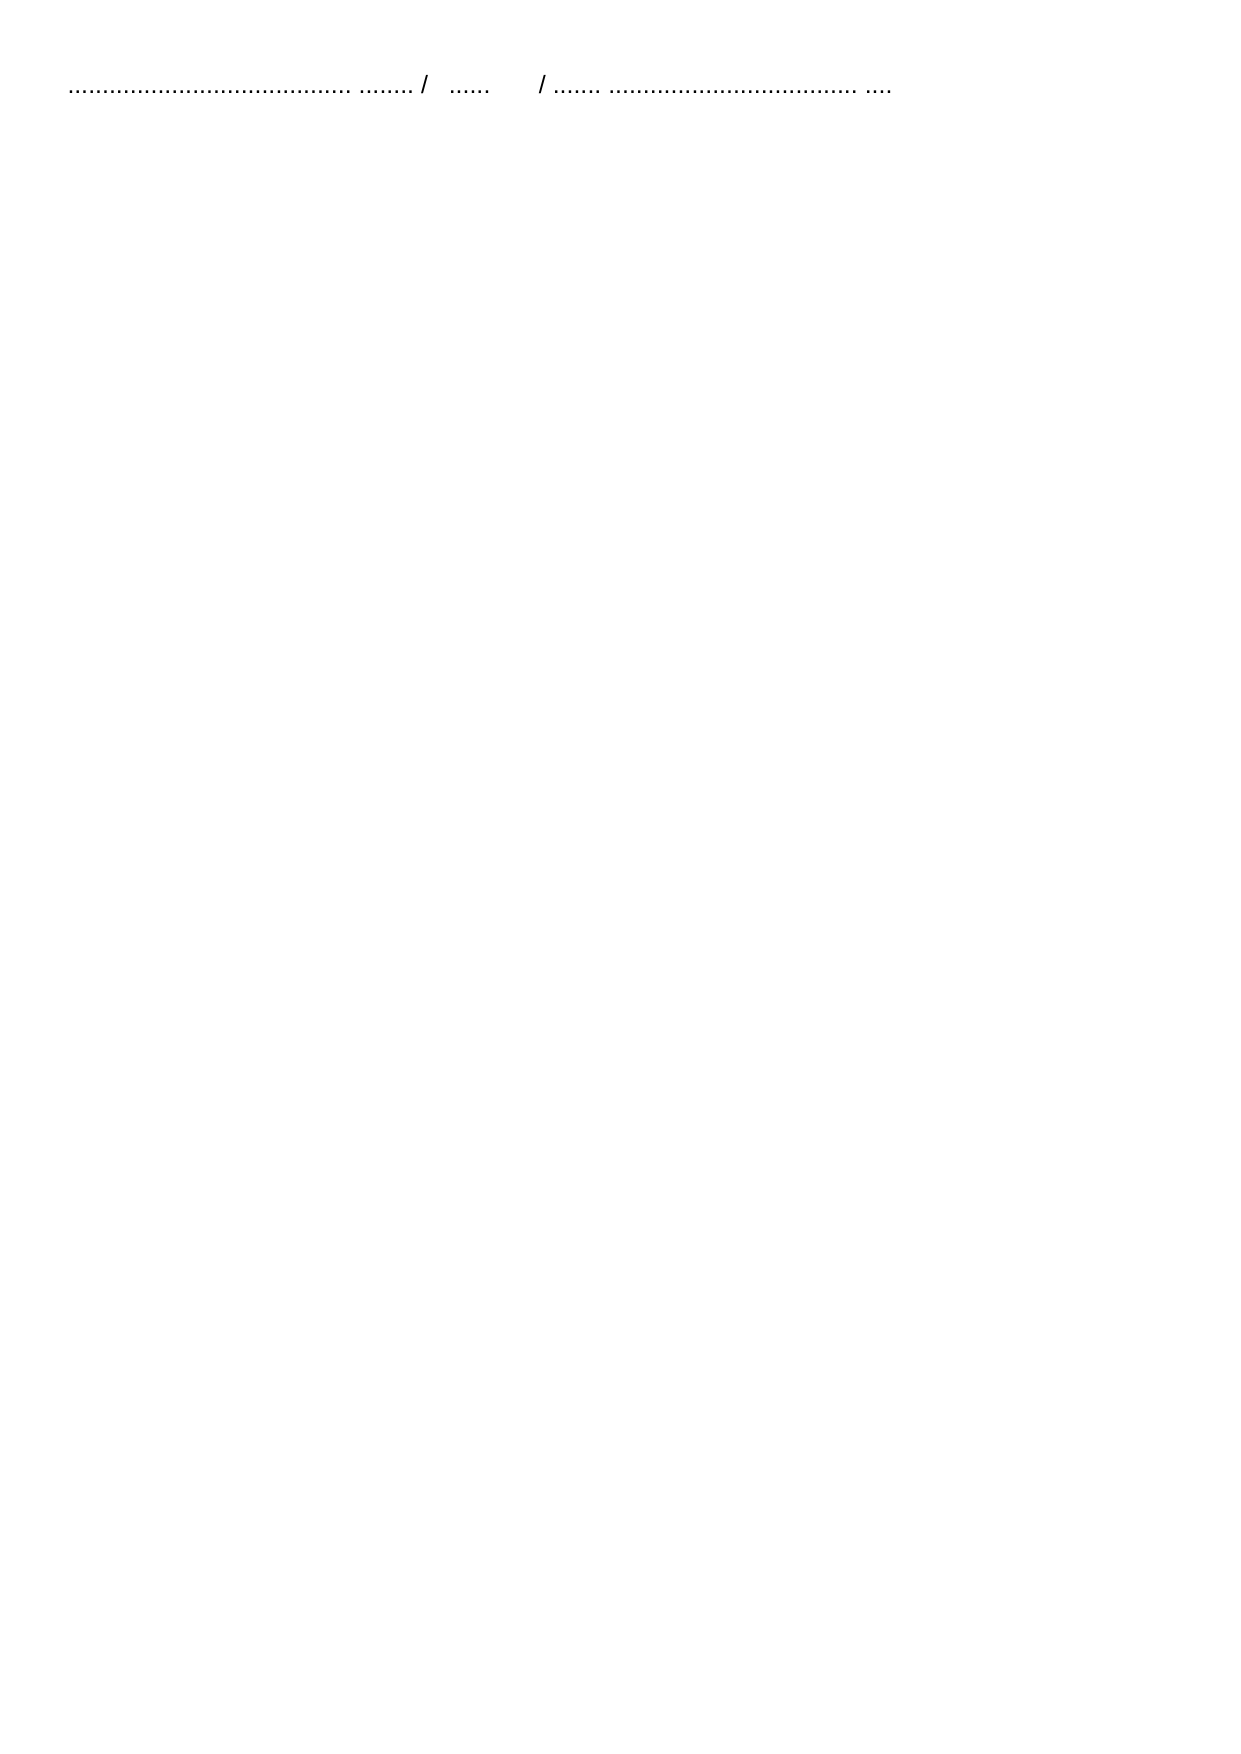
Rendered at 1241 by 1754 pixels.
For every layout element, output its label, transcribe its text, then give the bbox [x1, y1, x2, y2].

text ......................................... ........ / ...... / ....... .................................... .... [67, 70, 1177, 99]
